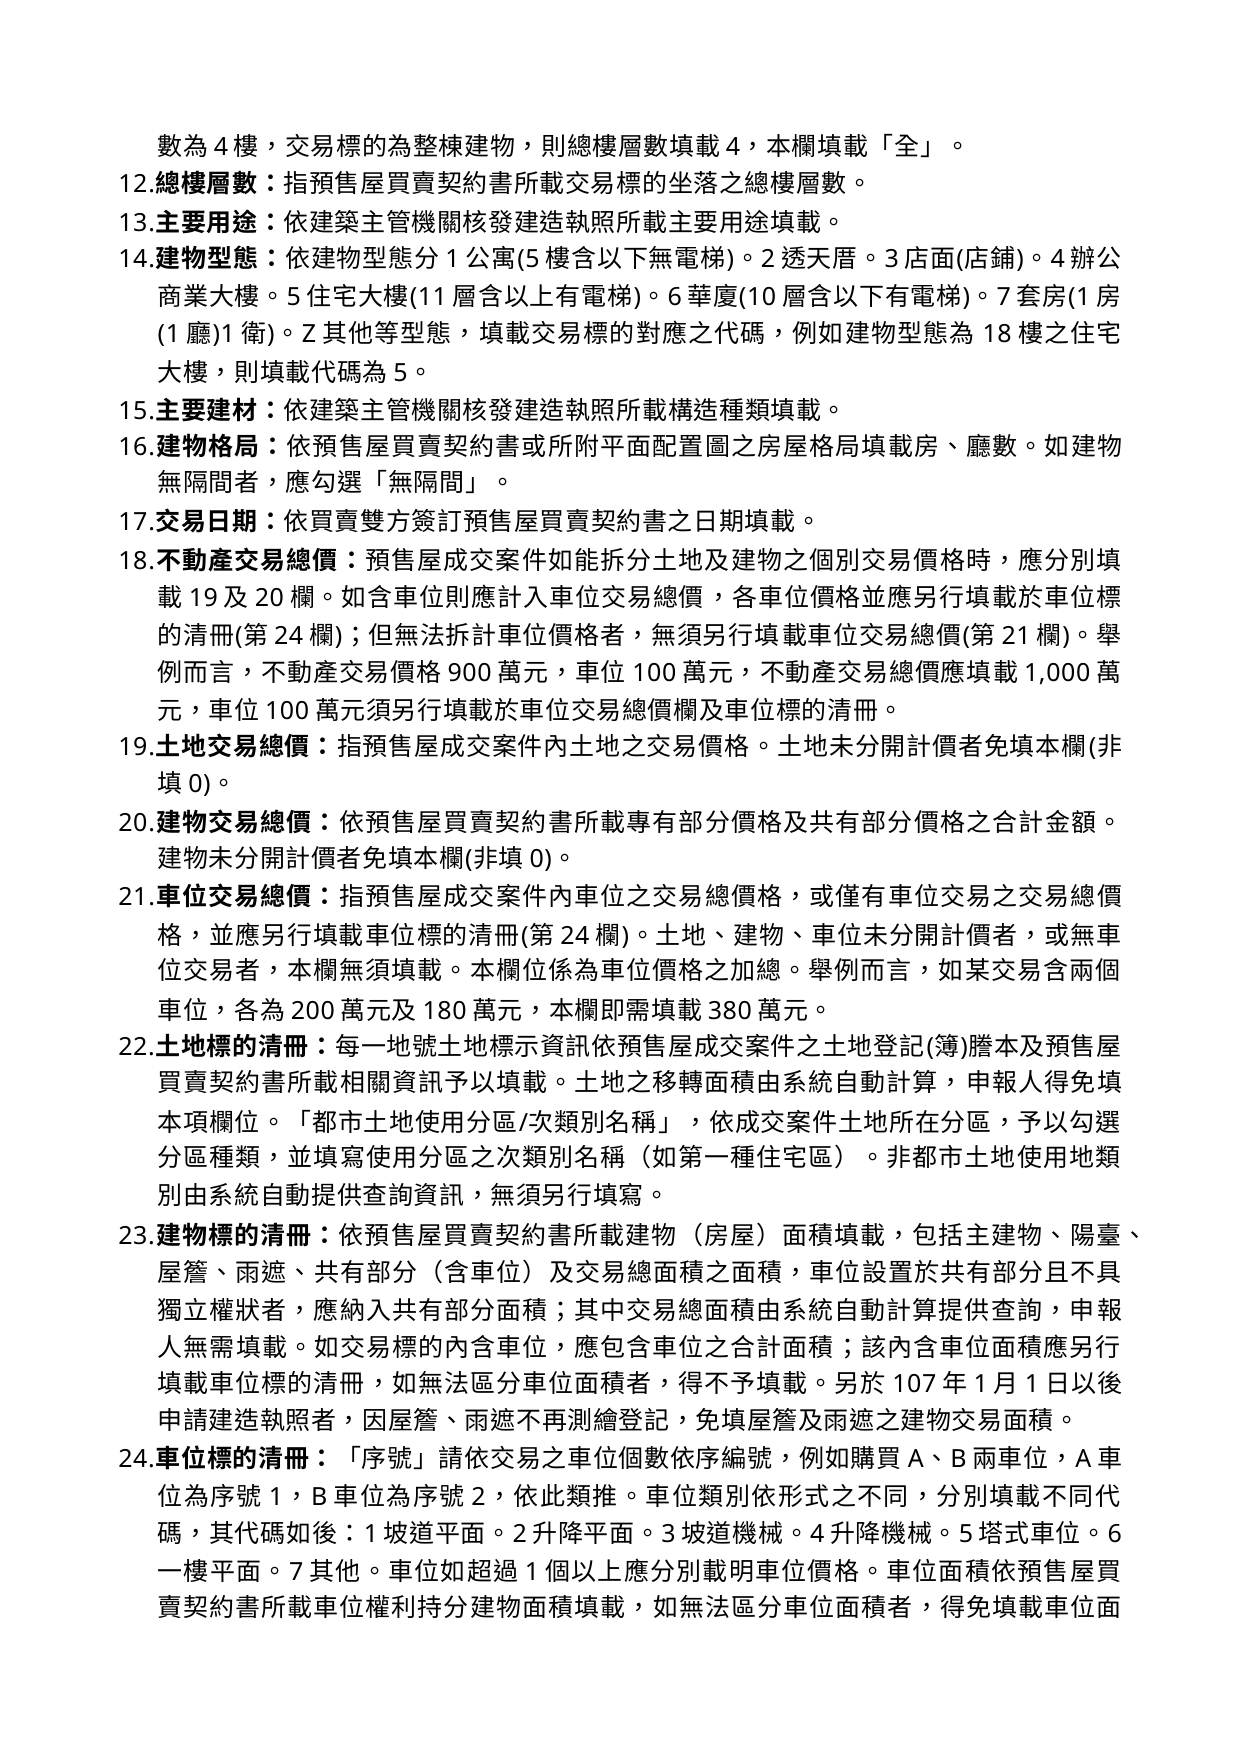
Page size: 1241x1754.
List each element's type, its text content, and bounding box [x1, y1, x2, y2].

text 18.不動產交易總價：預售屋成交案件如能拆分土地及建物之個別交易價格時，應分別填載19及20欄。如含車位則應計入車位交易總價，各車位價格並應另行填載於車位標的清冊(第24欄)；但無法拆計車位價格者，無須另行填載車位交易總價(第21欄)。舉例而言，不動產交易價格900萬元，車位100萬元，不動產交易總價應填載1,000萬元，車位100萬元須另行填載於車位交易總價欄及車位標的清冊。 [118, 539, 1122, 727]
text 17.交易日期：依買賣雙方簽訂預售屋買賣契約書之日期填載。 [118, 502, 1122, 539]
text 16.建物格局：依預售屋買賣契約書或所附平面配置圖之房屋格局填載房、廳數。如建物無隔間者，應勾選「無隔間」。 [118, 427, 1122, 502]
text 21.車位交易總價：指預售屋成交案件內車位之交易總價格，或僅有車位交易之交易總價格，並應另行填載車位標的清冊(第24欄)。土地、建物、車位未分開計價者，或無車位交易者，本欄無須填載。本欄位係為車位價格之加總。舉例而言，如某交易含兩個車位，各為200萬元及180萬元，本欄即需填載380萬元。 [118, 877, 1122, 1027]
text 15.主要建材：依建築主管機關核發建造執照所載構造種類填載。 [118, 389, 1122, 427]
text 19.土地交易總價：指預售屋成交案件內土地之交易價格。土地未分開計價者免填本欄(非填0)。 [118, 727, 1122, 802]
text 數為4樓，交易標的為整棟建物，則總樓層數填載4，本欄填載「全」。 [118, 127, 1122, 164]
text 12.總樓層數：指預售屋買賣契約書所載交易標的坐落之總樓層數。 [118, 164, 1122, 202]
text 20.建物交易總價：依預售屋買賣契約書所載專有部分價格及共有部分價格之合計金額。建物未分開計價者免填本欄(非填0)。 [118, 802, 1122, 877]
text 14.建物型態：依建物型態分1公寓(5樓含以下無電梯)。2透天厝。3店面(店鋪)。4辦公商業大樓。5住宅大樓(11層含以上有電梯)。6華廈(10層含以下有電梯)。7套房(1房(1廳)1衛)。Z其他等型態，填載交易標的對應之代碼，例如建物型態為18樓之住宅大樓，則填載代碼為5。 [118, 239, 1122, 389]
text 23.建物標的清冊：依預售屋買賣契約書所載建物（房屋）面積填載，包括主建物、陽臺、屋簷、雨遮、共有部分（含車位）及交易總面積之面積，車位設置於共有部分且不具獨立權狀者，應納入共有部分面積；其中交易總面積由系統自動計算提供查詢，申報人無需填載。如交易標的內含車位，應包含車位之合計面積；該內含車位面積應另行填載車位標的清冊，如無法區分車位面積者，得不予填載。另於107年1月1日以後申請建造執照者，因屋簷、雨遮不再測繪登記，免填屋簷及雨遮之建物交易面積。 [118, 1214, 1122, 1439]
text 13.主要用途：依建築主管機關核發建造執照所載主要用途填載。 [118, 202, 1122, 239]
text 22.土地標的清冊：每一地號土地標示資訊依預售屋成交案件之土地登記(簿)謄本及預售屋買賣契約書所載相關資訊予以填載。土地之移轉面積由系統自動計算，申報人得免填本項欄位。「都市土地使用分區/次類別名稱」，依成交案件土地所在分區，予以勾選分區種類，並填寫使用分區之次類別名稱（如第一種住宅區）。非都市土地使用地類別由系統自動提供查詢資訊，無須另行填寫。 [118, 1027, 1122, 1214]
text 24.車位標的清冊：「序號」請依交易之車位個數依序編號，例如購買A、B兩車位，A車位為序號1，B車位為序號2，依此類推。車位類別依形式之不同，分別填載不同代碼，其代碼如後：1坡道平面。2升降平面。3坡道機械。4升降機械。5塔式車位。6一樓平面。7其他。車位如超過1個以上應分別載明車位價格。車位面積依預售屋買賣契約書所載車位權利持分建物面積填載，如無法區分車位面積者，得免填載車位面 [118, 1439, 1122, 1627]
